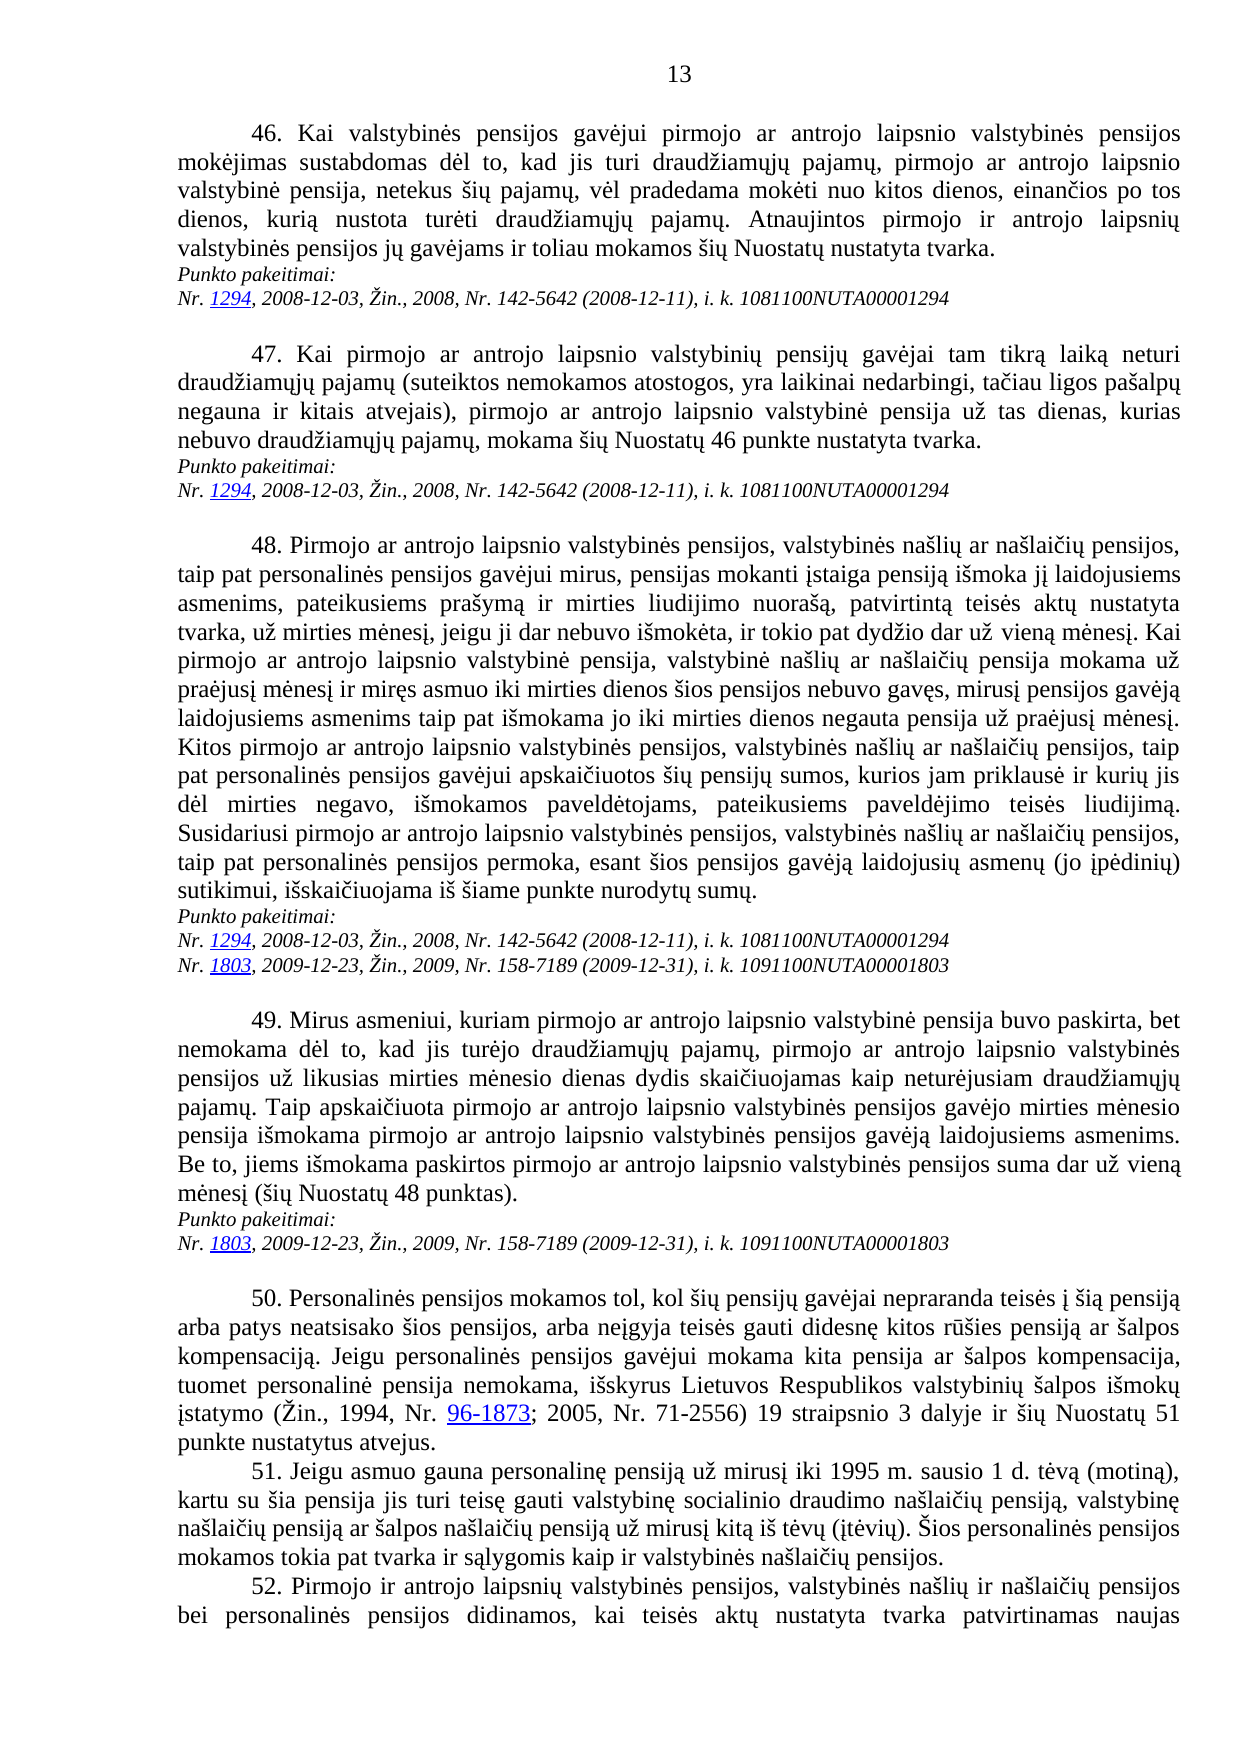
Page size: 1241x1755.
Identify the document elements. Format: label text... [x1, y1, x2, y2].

text 48. Pirmojo ar antrojo laipsnio valstybinės pensijos, valstybinės našlių ar našlaičių pensijos, taip pat personalinės pensijos gavėjui mirus, pensijas mokanti įstaiga pensiją išmoka jį laidojusiems asmenims, pateikusiems prašymą ir mirties liudijimo nuorašą, patvirtintą teisės aktų nustatyta tvarka, už mirties mėnesį, jeigu ji dar nebuvo išmokėta, ir tokio pat dydžio dar už vieną mėnesį. Kai pirmojo ar antrojo laipsnio valstybinė pensija, valstybinė našlių ar našlaičių pensija mokama už praėjusį mėnesį ir miręs asmuo iki mirties dienos šios pensijos nebuvo gavęs, mirusį pensijos gavėją laidojusiems asmenims taip pat išmokama jo iki mirties dienos negauta pensija už praėjusį mėnesį. Kitos pirmojo ar antrojo laipsnio valstybinės pensijos, valstybinės našlių ar našlaičių pensijos, taip pat personalinės pensijos gavėjui apskaičiuotos šių pensijų sumos, kurios jam priklausė ir kurių jis dėl mirties negavo, išmokamos paveldėtojams, pateikusiems paveldėjimo teisės liudijimą. Susidariusi pirmojo ar antrojo laipsnio valstybinės pensijos, valstybinės našlių ar našlaičių pensijos, taip pat personalinės pensijos permoka, esant šios pensijos gavėją laidojusių asmenų (jo įpėdinių) sutikimui, išskaičiuojama iš šiame punkte nurodytų sumų. [177, 531, 1181, 904]
text Nr. 1803, 2009-12-23, Žin., 2009, Nr. 158-7189 (2009-12-31), i. k. 1091100NUTA00001803 [177, 1231, 1181, 1255]
text Nr. 1294, 2008-12-03, Žin., 2008, Nr. 142-5642 (2008-12-11), i. k. 1081100NUTA00001294 [177, 478, 1181, 502]
text Punkto pakeitimai: [177, 262, 1181, 286]
text Nr. 1803, 2009-12-23, Žin., 2009, Nr. 158-7189 (2009-12-31), i. k. 1091100NUTA00001803 [177, 952, 1181, 977]
text 46. Kai valstybinės pensijos gavėjui pirmojo ar antrojo laipsnio valstybinės pensijos mokėjimas sustabdomas dėl to, kad jis turi draudžiamųjų pajamų, pirmojo ar antrojo laipsnio valstybinė pensija, netekus šių pajamų, vėl pradedama mokėti nuo kitos dienos, einančios po tos dienos, kurią nustota turėti draudžiamųjų pajamų. Atnaujintos pirmojo ir antrojo laipsnių valstybinės pensijos jų gavėjams ir toliau mokamos šių Nuostatų nustatyta tvarka. [177, 118, 1181, 262]
text 52. Pirmojo ir antrojo laipsnių valstybinės pensijos, valstybinės našlių ir našlaičių pensijos bei personalinės pensijos didinamos, kai teisės aktų nustatyta tvarka patvirtinamas naujas [177, 1571, 1181, 1628]
text 47. Kai pirmojo ar antrojo laipsnio valstybinių pensijų gavėjai tam tikrą laiką neturi draudžiamųjų pajamų (suteiktos nemokamos atostogos, yra laikinai nedarbingi, tačiau ligos pašalpų negauna ir kitais atvejais), pirmojo ar antrojo laipsnio valstybinė pensija už tas dienas, kurias nebuvo draudžiamųjų pajamų, mokama šių Nuostatų 46 punkte nustatyta tvarka. [177, 339, 1181, 454]
text Nr. 1294, 2008-12-03, Žin., 2008, Nr. 142-5642 (2008-12-11), i. k. 1081100NUTA00001294 [177, 286, 1181, 310]
text Punkto pakeitimai: [177, 1207, 1181, 1231]
text Punkto pakeitimai: [177, 904, 1181, 928]
text 50. Personalinės pensijos mokamos tol, kol šių pensijų gavėjai nepraranda teisės į šią pensiją arba patys neatsisako šios pensijos, arba neįgyja teisės gauti didesnę kitos rūšies pensiją ar šalpos kompensaciją. Jeigu personalinės pensijos gavėjui mokama kita pensija ar šalpos kompensacija, tuomet personalinė pensija nemokama, išskyrus Lietuvos Respublikos valstybinių šalpos išmokų įstatymo (Žin., 1994, Nr. 96-1873; 2005, Nr. 71-2556) 19 straipsnio 3 dalyje ir šių Nuostatų 51 punkte nustatytus atvejus. [177, 1283, 1181, 1456]
text Nr. 1294, 2008-12-03, Žin., 2008, Nr. 142-5642 (2008-12-11), i. k. 1081100NUTA00001294 [177, 928, 1181, 952]
text 51. Jeigu asmuo gauna personalinę pensiją už mirusį iki 1995 m. sausio 1 d. tėvą (motiną), kartu su šia pensija jis turi teisę gauti valstybinę socialinio draudimo našlaičių pensiją, valstybinę našlaičių pensiją ar šalpos našlaičių pensiją už mirusį kitą iš tėvų (įtėvių). Šios personalinės pensijos mokamos tokia pat tvarka ir sąlygomis kaip ir valstybinės našlaičių pensijos. [177, 1456, 1181, 1571]
text 49. Mirus asmeniui, kuriam pirmojo ar antrojo laipsnio valstybinė pensija buvo paskirta, bet nemokama dėl to, kad jis turėjo draudžiamųjų pajamų, pirmojo ar antrojo laipsnio valstybinės pensijos už likusias mirties mėnesio dienas dydis skaičiuojamas kaip neturėjusiam draudžiamųjų pajamų. Taip apskaičiuota pirmojo ar antrojo laipsnio valstybinės pensijos gavėjo mirties mėnesio pensija išmokama pirmojo ar antrojo laipsnio valstybinės pensijos gavėją laidojusiems asmenims. Be to, jiems išmokama paskirtos pirmojo ar antrojo laipsnio valstybinės pensijos suma dar už vieną mėnesį (šių Nuostatų 48 punktas). [177, 1005, 1181, 1207]
text Punkto pakeitimai: [177, 454, 1181, 478]
